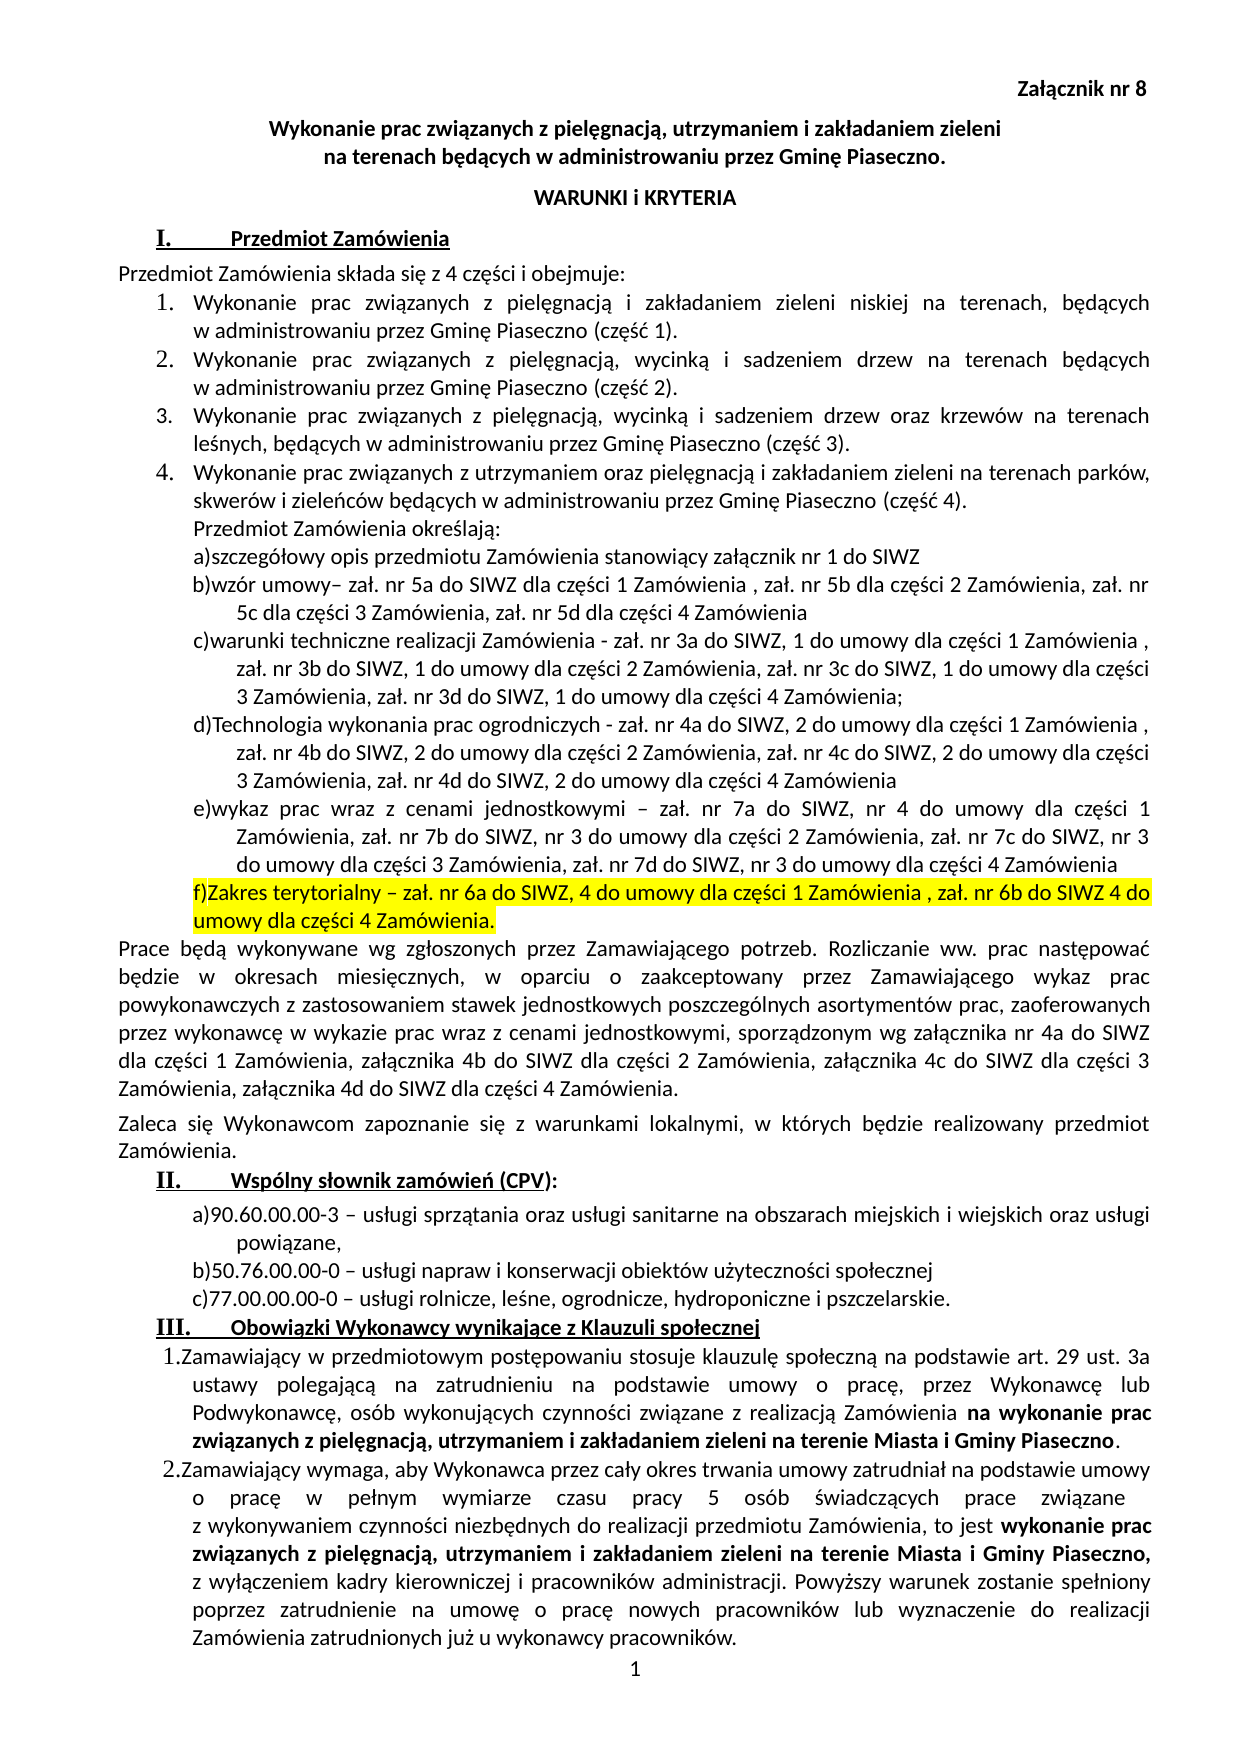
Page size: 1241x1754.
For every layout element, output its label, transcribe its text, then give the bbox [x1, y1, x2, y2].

text Przedmiot Zamówienia określają: [193, 514, 1152, 542]
list Obowiązki Wykonawcy wynikające z Klauzuli społecznej [156, 1312, 1152, 1341]
list Wspólny słownik zamówień (CPV): [156, 1165, 1152, 1194]
text Załącznik nr 8 [118, 74, 1152, 102]
list 90.60.00.00-3 – usługi sprzątania oraz usługi sanitarne na obszarach miejskich i wiejskich oraz usługi powiązane, [192, 1200, 1152, 1256]
list Wykonanie prac związanych z utrzymaniem oraz pielęgnacją i zakładaniem zieleni na terenach parków, skwerów i zieleńców będących w administrowaniu przez Gminę Piaseczno (część 4). [156, 457, 1152, 514]
list warunki techniczne realizacji Zamówienia - zał. nr 3a do SIWZ, 1 do umowy dla części 1 Zamówienia , zał. nr 3b do SIWZ, 1 do umowy dla części 2 Zamówienia, zał. nr 3c do SIWZ, 1 do umowy dla części 3 Zamówienia, zał. nr 3d do SIWZ, 1 do umowy dla części 4 Zamówienia; [193, 626, 1152, 710]
list Zakres terytorialny – zał. nr 6a do SIWZ, 4 do umowy dla części 1 Zamówienia , zał. nr 6b do SIWZ 4 do umowy dla części 4 Zamówienia. [193, 878, 1152, 934]
list 50.76.00.00-0 – usługi napraw i konserwacji obiektów użyteczności społecznej [192, 1256, 1152, 1284]
text Przedmiot Zamówienia składa się z 4 części i obejmuje: [118, 259, 1152, 287]
list Zamawiający w przedmiotowym postępowaniu stosuje klauzulę społeczną na podstawie art. 29 ust. 3a ustawy polegającą na zatrudnieniu na podstawie umowy o pracę, przez Wykonawcę lub Podwykonawcę, osób wykonujących czynności związane z realizacją Zamówienia na wykonanie prac związanych z pielęgnacją, utrzymaniem i zakładaniem zieleni na terenie Miasta i Gminy Piaseczno. [162, 1341, 1152, 1454]
text WARUNKI i KRYTERIA [118, 183, 1152, 211]
list Wykonanie prac związanych z pielęgnacją, wycinką i sadzeniem drzew oraz krzewów na terenach leśnych, będących w administrowaniu przez Gminę Piaseczno (część 3). [156, 401, 1152, 457]
list Technologia wykonania prac ogrodniczych - zał. nr 4a do SIWZ, 2 do umowy dla części 1 Zamówienia , zał. nr 4b do SIWZ, 2 do umowy dla części 2 Zamówienia, zał. nr 4c do SIWZ, 2 do umowy dla części 3 Zamówienia, zał. nr 4d do SIWZ, 2 do umowy dla części 4 Zamówienia [193, 710, 1152, 794]
text Wykonanie prac związanych z pielęgnacją, utrzymaniem i zakładaniem zieleni na terenach będących w administrowaniu przez Gminę Piaseczno. [118, 114, 1152, 170]
list Wykonanie prac związanych z pielęgnacją, wycinką i sadzeniem drzew na terenach będących w administrowaniu przez Gminę Piaseczno (część 2). [156, 344, 1152, 401]
list wykaz prac wraz z cenami jednostkowymi – zał. nr 7a do SIWZ, nr 4 do umowy dla części 1 Zamówienia, zał. nr 7b do SIWZ, nr 3 do umowy dla części 2 Zamówienia, zał. nr 7c do SIWZ, nr 3 do umowy dla części 3 Zamówienia, zał. nr 7d do SIWZ, nr 3 do umowy dla części 4 Zamówienia [193, 794, 1152, 878]
list Przedmiot Zamówienia [156, 223, 1152, 252]
list wzór umowy– zał. nr 5a do SIWZ dla części 1 Zamówienia , zał. nr 5b dla części 2 Zamówienia, zał. nr 5c dla części 3 Zamówienia, zał. nr 5d dla części 4 Zamówienia [192, 570, 1152, 626]
list Wykonanie prac związanych z pielęgnacją i zakładaniem zieleni niskiej na terenach, będących w administrowaniu przez Gminę Piaseczno (część 1). [156, 287, 1152, 344]
list 77.00.00.00-0 – usługi rolnicze, leśne, ogrodnicze, hydroponiczne i pszczelarskie. [192, 1284, 1152, 1312]
list Zamawiający wymaga, aby Wykonawca przez cały okres trwania umowy zatrudniał na podstawie umowy o pracę w pełnym wymiarze czasu pracy 5 osób świadczących prace związane z wykonywaniem czynności niezbędnych do realizacji przedmiotu Zamówienia, to jest wykonanie prac związanych z pielęgnacją, utrzymaniem i zakładaniem zieleni na terenie Miasta i Gminy Piaseczno, z wyłączeniem kadry kierowniczej i pracowników administracji. Powyższy warunek zostanie spełniony poprzez zatrudnienie na umowę o pracę nowych pracowników lub wyznaczenie do realizacji Zamówienia zatrudnionych już u wykonawcy pracowników. [162, 1454, 1152, 1651]
text Zaleca się Wykonawcom zapoznanie się z warunkami lokalnymi, w których będzie realizowany przedmiot Zamówienia. [118, 1109, 1152, 1165]
list szczegółowy opis przedmiotu Zamówienia stanowiący załącznik nr 1 do SIWZ [193, 542, 1152, 570]
text Prace będą wykonywane wg zgłoszonych przez Zamawiającego potrzeb. Rozliczanie ww. prac następować będzie w okresach miesięcznych, w oparciu o zaakceptowany przez Zamawiającego wykaz prac powykonawczych z zastosowaniem stawek jednostkowych poszczególnych asortymentów prac, zaoferowanych przez wykonawcę w wykazie prac wraz z cenami jednostkowymi, sporządzonym wg załącznika nr 4a do SIWZ dla części 1 Zamówienia, załącznika 4b do SIWZ dla części 2 Zamówienia, załącznika 4c do SIWZ dla części 3 Zamówienia, załącznika 4d do SIWZ dla części 4 Zamówienia. [118, 934, 1152, 1102]
